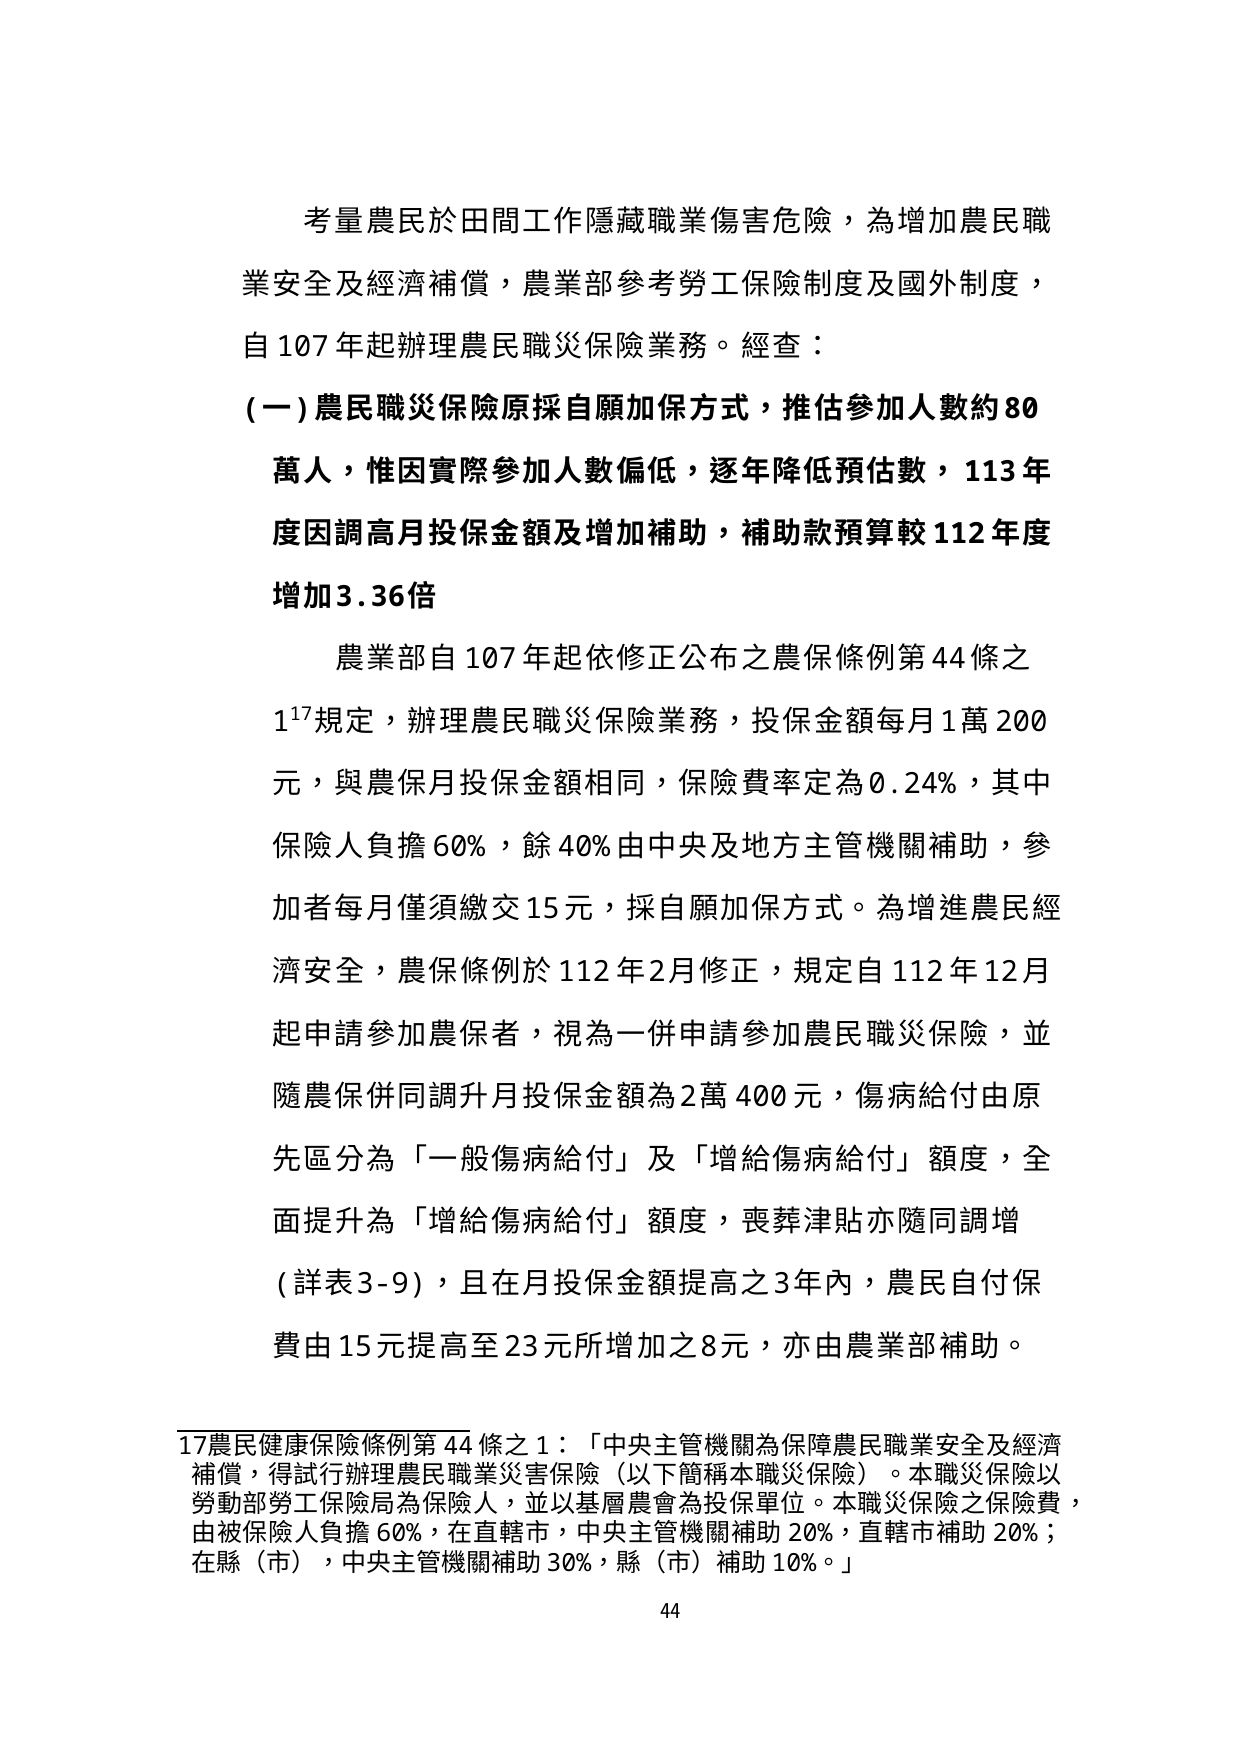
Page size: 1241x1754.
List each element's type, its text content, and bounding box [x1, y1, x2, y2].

text 農業部自107年起依修正公布之農保條例第44條之1規定，辦理農民職災保險業務，投保金額每月1萬200元，與農保月投保金額相同，保險費率定為0.24%，其中保險人負擔60%，餘40%由中央及地方主管機關補助，參加者每月僅須繳交15元，採自願加保方式。為增進農民經濟安全，農保條例於112年2月修正，規定自112年12月起申請參加農保者，視為一併申請參加農民職災保險，並隨農保併同調升月投保金額為2萬400元，傷病給付由原先區分為「一般傷病給付」及「增給傷病給付」額度，全面提升為「增給傷病給付」額度，喪葬津貼亦隨同調增(詳表3-9)，且在月投保金額提高之3年內，農民自付保費由15元提高至23元所增加之8元，亦由農業部補助。 [266, 615, 1063, 1365]
text 考量農民於田間工作隱藏職業傷害危險，為增加農民職業安全及經濟補償，農業部參考勞工保險制度及國外制度，自107年起辦理農民職災保險業務。經查： [236, 177, 1063, 365]
text 農民健康保險條例第44條之1：「中央主管機關為保障農民職業安全及經濟補償，得試行辦理農民職業災害保險（以下簡稱本職災保險）。本職災保險以勞動部勞工保險局為保險人，並以基層農會為投保單位。本職災保險之保險費，由被保險人負擔60%，在直轄市，中央主管機關補助20%，直轄市補助20%；在縣（市），中央主管機關補助30%，縣（市）補助10%。」 [177, 1431, 1063, 1577]
text (一)農民職災保險原採自願加保方式，推估參加人數約80萬人，惟因實際參加人數偏低，逐年降低預估數，113年度因調高月投保金額及增加補助，補助款預算較112年度增加3.36倍 [236, 365, 1063, 615]
